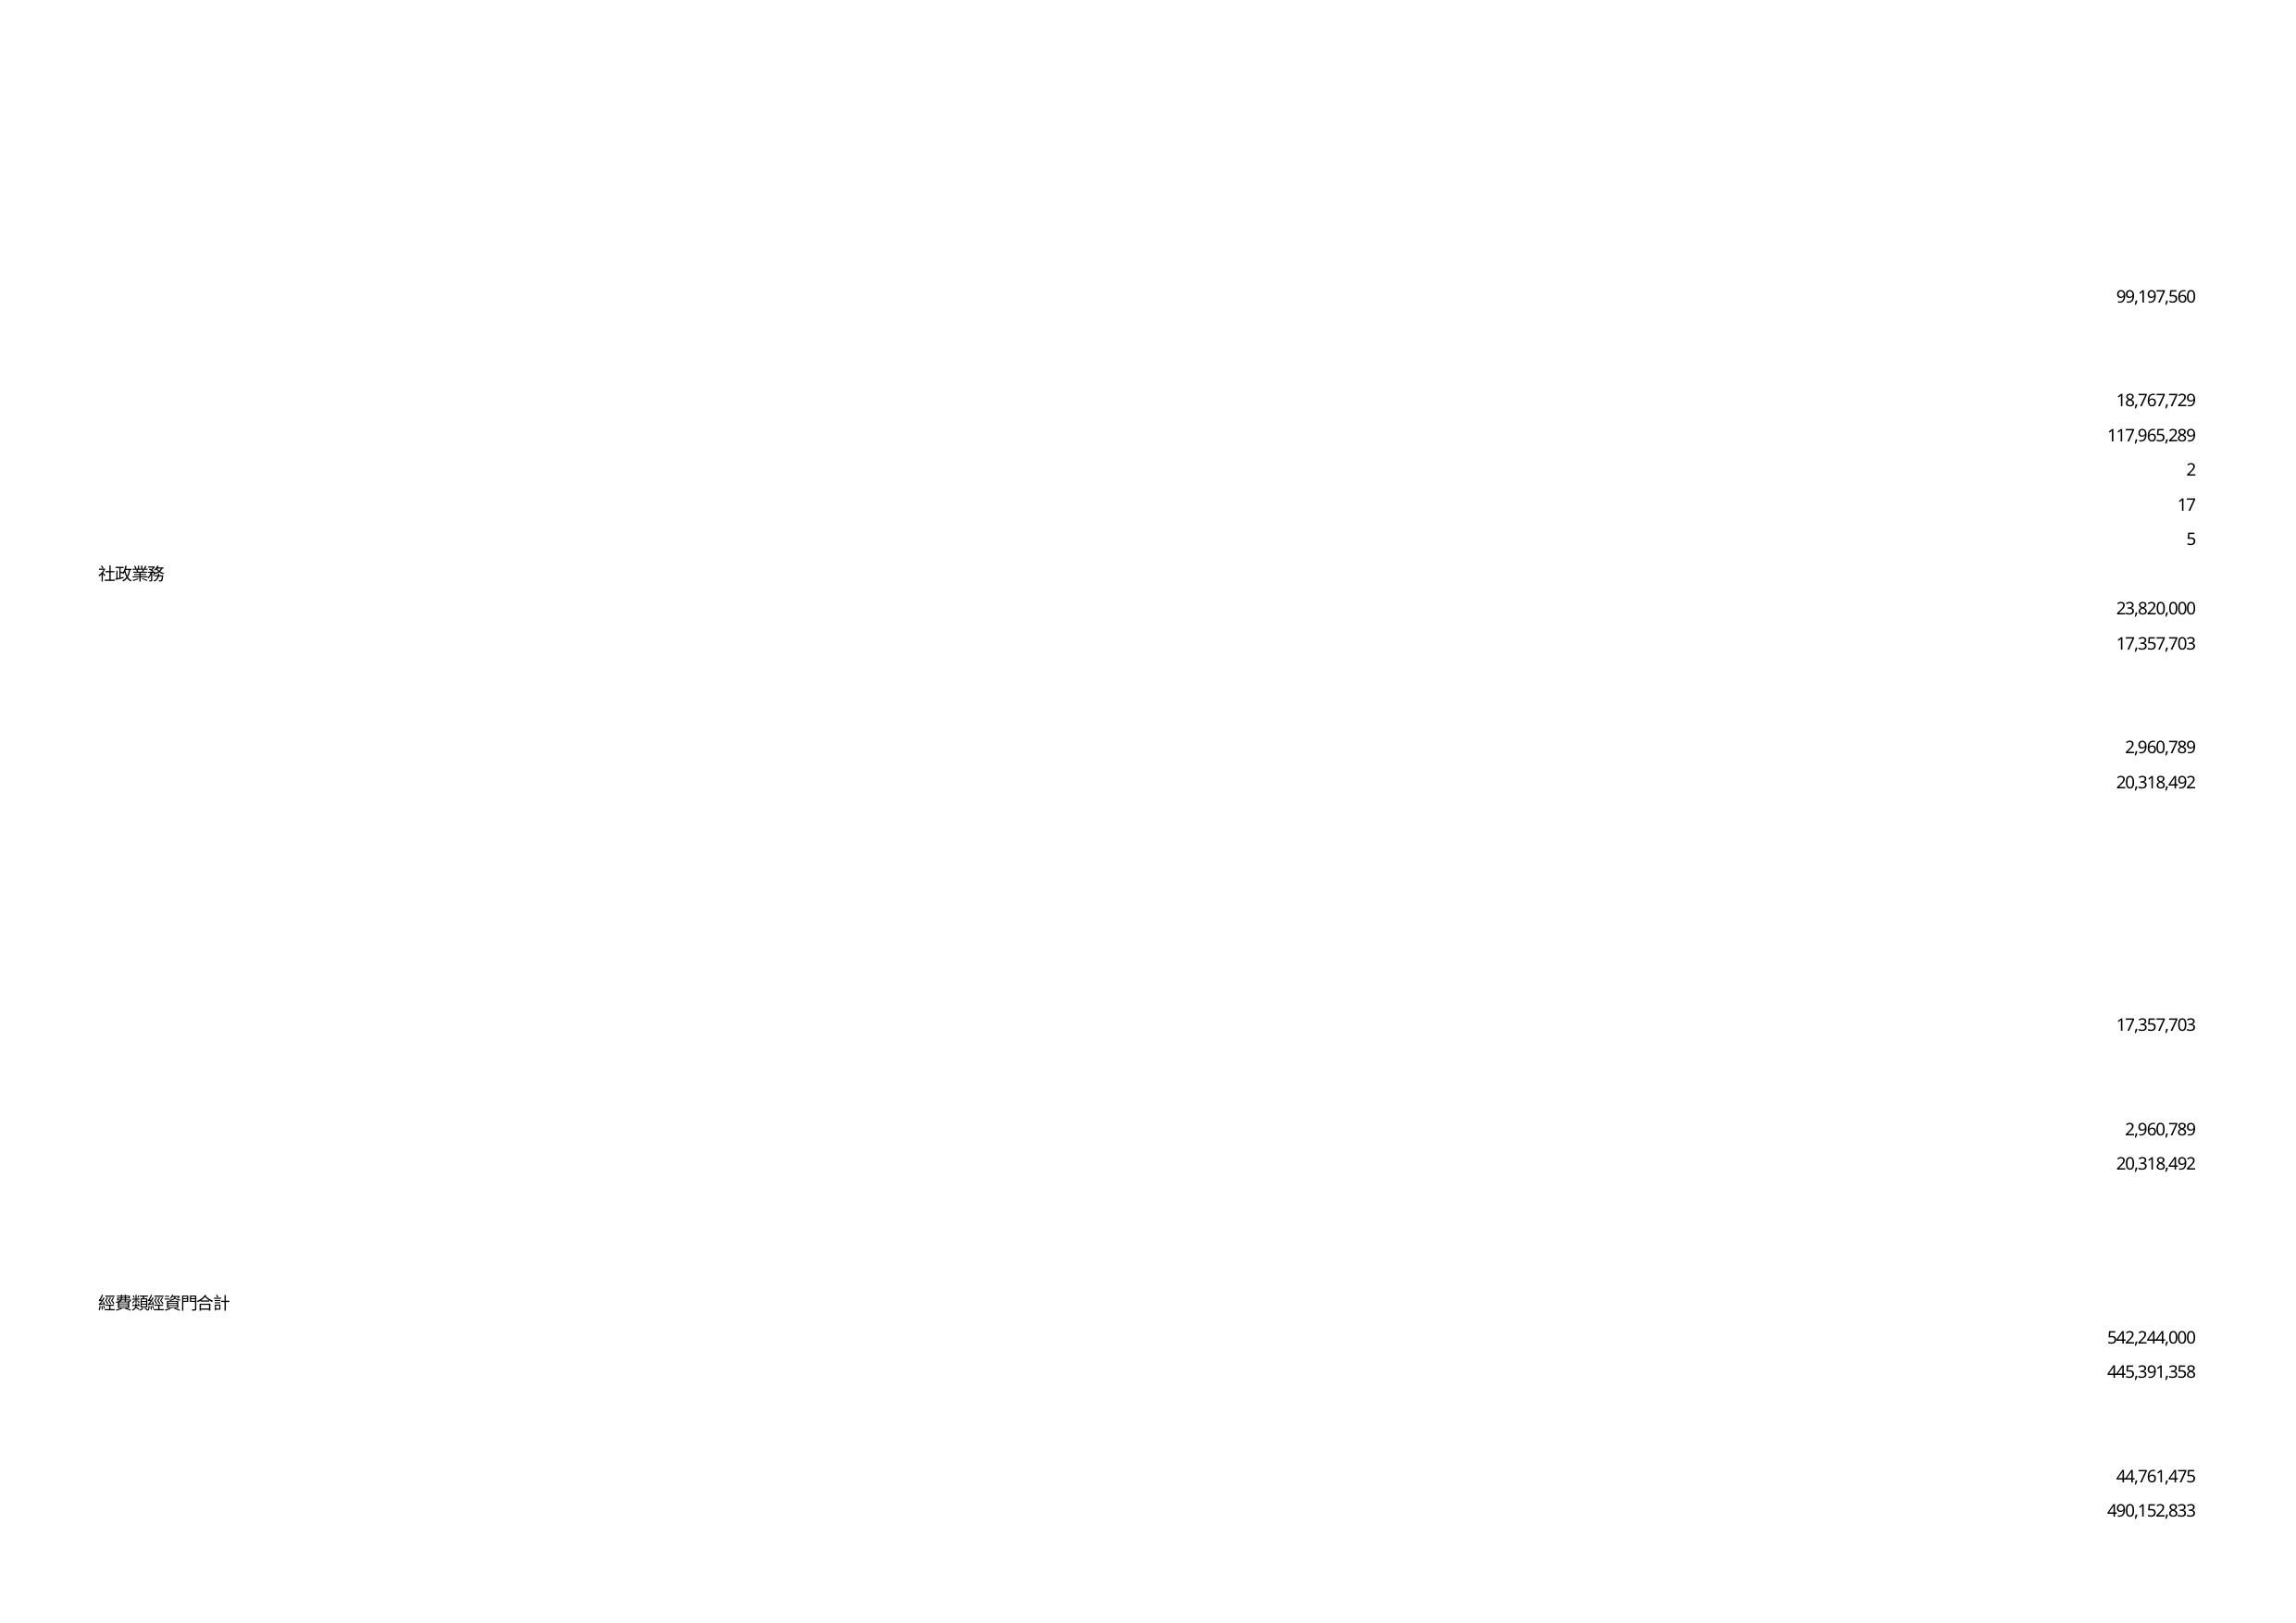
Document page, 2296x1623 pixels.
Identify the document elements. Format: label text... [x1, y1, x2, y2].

text 2,960,789 [98, 724, 2197, 758]
text 5 [98, 515, 2197, 550]
text 2,960,789 [98, 1105, 2197, 1140]
text 20,318,492 [98, 1140, 2197, 1174]
text 99,197,560 [98, 272, 2197, 307]
text 23,820,000 [98, 585, 2197, 619]
text 445,391,358 [98, 1348, 2197, 1382]
text 2 [98, 446, 2197, 480]
text 18,767,729 [98, 377, 2197, 411]
text 17,357,703 [98, 619, 2197, 654]
text 117,965,289 [98, 411, 2197, 446]
text 44,761,475 [98, 1452, 2197, 1487]
text 經費類經資門合計 [98, 1279, 2197, 1313]
text 490,152,833 [98, 1487, 2197, 1521]
text 20,318,492 [98, 758, 2197, 793]
text 542,244,000 [98, 1313, 2197, 1348]
text 17,357,703 [98, 1001, 2197, 1035]
text 17 [98, 480, 2197, 515]
text 社政業務 [98, 550, 2197, 585]
